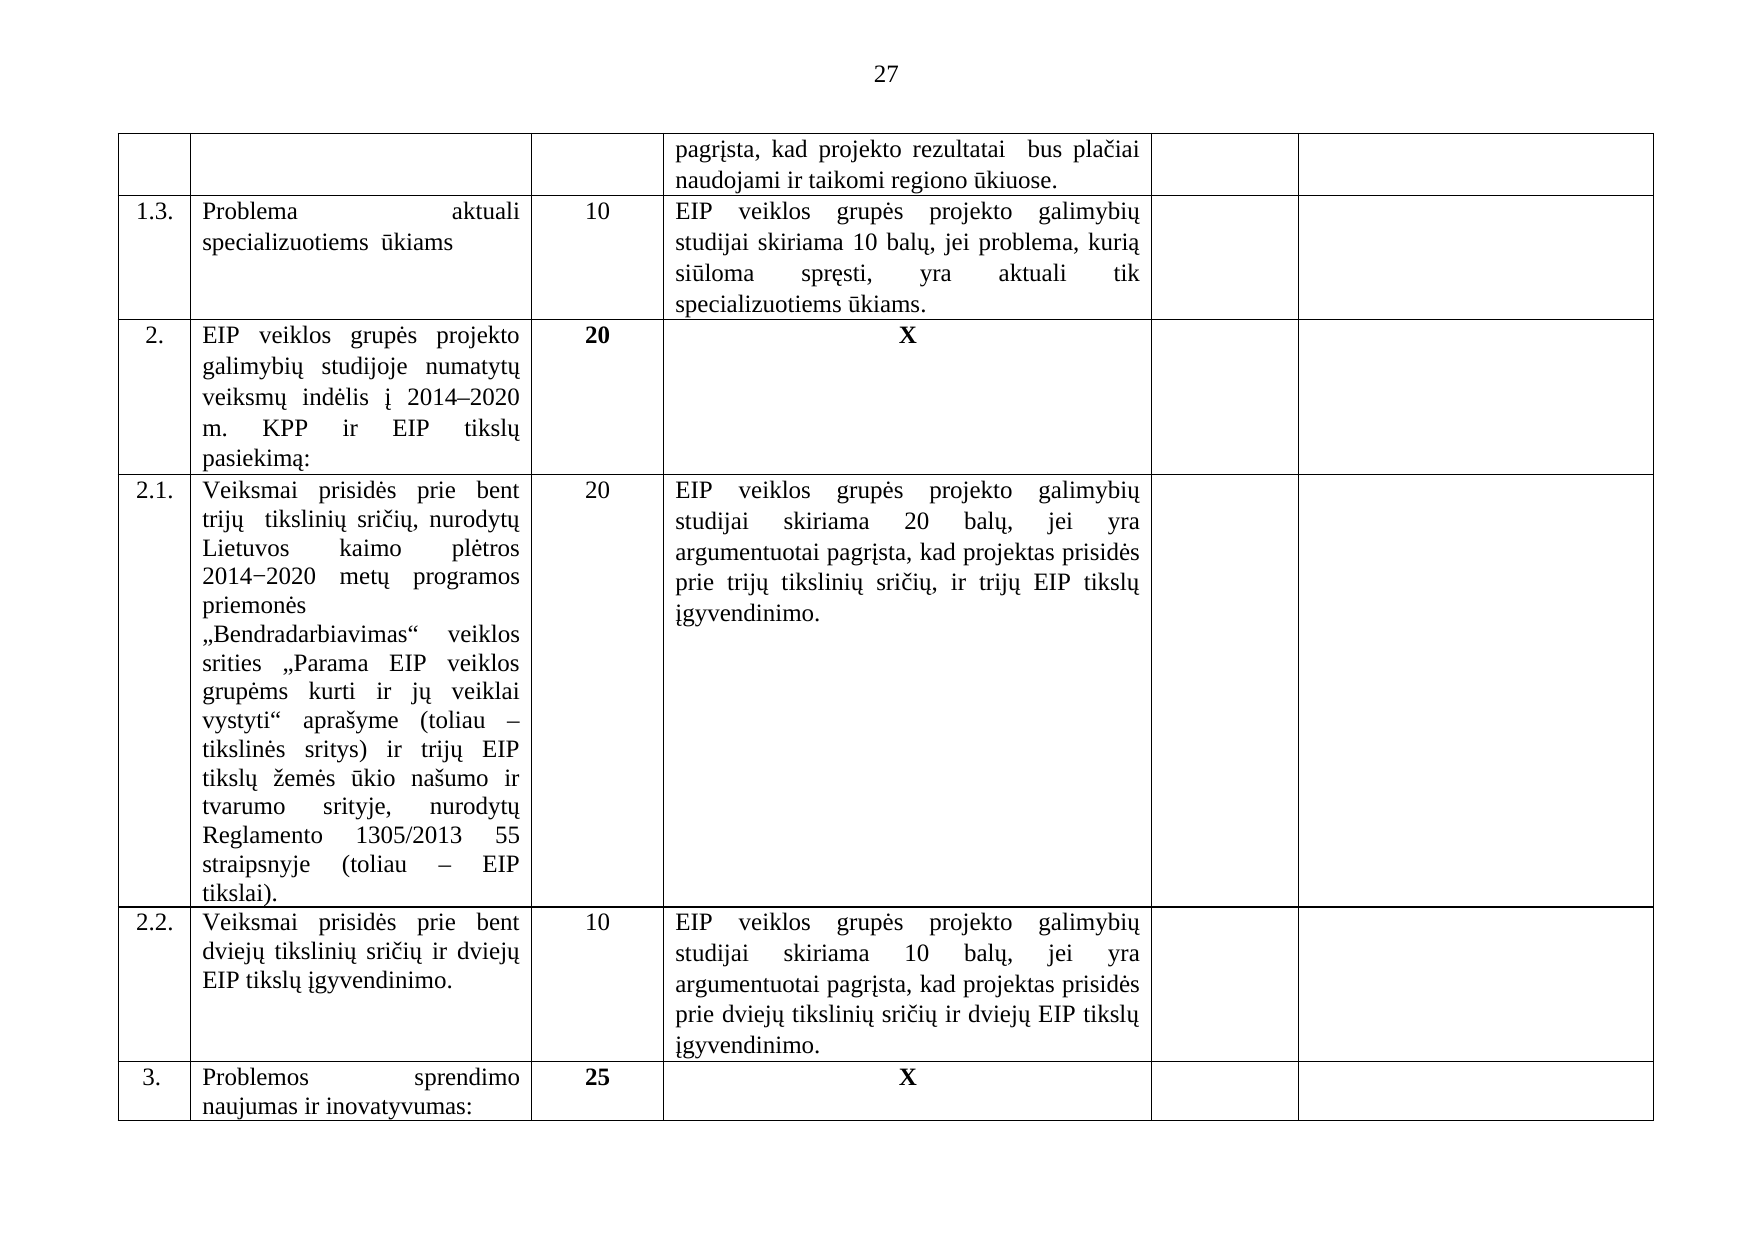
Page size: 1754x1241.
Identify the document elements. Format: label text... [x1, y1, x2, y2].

table_cell EIP veiklos grupės projekto galimybių studijai skiriama 20 balų, jei yra argumentuotai pagrįsta, kad projektas prisidės prie trijų tikslinių sričių, ir trijų EIP tikslų įgyvendinimo. [664, 475, 1151, 906]
table_cell 25 [532, 1062, 663, 1119]
table_cell [1152, 320, 1298, 474]
table_cell EIP veiklos grupės projekto galimybių studijai skiriama 10 balų, jei problema, kurią siūloma spręsti, yra aktuali tik specializuotiems ūkiams. [664, 196, 1151, 319]
table_cell 10 [532, 908, 663, 1061]
table_cell 2.1. [119, 475, 190, 906]
table_cell [1152, 196, 1298, 319]
table_cell [1152, 134, 1298, 195]
table_cell 2. [119, 320, 190, 474]
table_cell pagrįsta, kad projekto rezultatai bus plačiai naudojami ir taikomi regiono ūkiuose. [664, 134, 1151, 195]
table_cell [1299, 475, 1653, 906]
table_cell Problema aktuali specializuotiems ūkiams [191, 196, 531, 319]
table_cell [532, 134, 663, 195]
table_cell 3. [119, 1062, 190, 1119]
table_cell [1299, 908, 1653, 1061]
table_cell [1152, 908, 1298, 1061]
table_cell [1299, 320, 1653, 474]
table_cell [1152, 1062, 1298, 1119]
table_cell 10 [532, 196, 663, 319]
table_cell X [664, 320, 1151, 474]
table_cell [191, 134, 531, 195]
table_cell [1152, 475, 1298, 906]
table_cell [1299, 134, 1653, 195]
table_cell Veiksmai prisidės prie bent dviejų tikslinių sričių ir dviejų EIP tikslų įgyvendinimo. [191, 908, 531, 1061]
table_cell [119, 134, 190, 195]
table_cell Veiksmai prisidės prie bent trijų tikslinių sričių, nurodytų Lietuvos kaimo plėtros 2014−2020 metų programos priemonės „Bendradarbiavimas“ veiklos srities „Parama EIP veiklos grupėms kurti ir jų veiklai vystyti“ aprašyme (toliau – tikslinės sritys) ir trijų EIP tikslų žemės ūkio našumo ir tvarumo srityje, nurodytų Reglamento 1305/2013 55 straipsnyje (toliau – EIP tikslai). [191, 475, 531, 906]
table_cell [1299, 1062, 1653, 1119]
table_cell 1.3. [119, 196, 190, 319]
table_cell Problemos sprendimo naujumas ir inovatyvumas: [191, 1062, 531, 1119]
table_cell EIP veiklos grupės projekto galimybių studijai skiriama 10 balų, jei yra argumentuotai pagrįsta, kad projektas prisidės prie dviejų tikslinių sričių ir dviejų EIP tikslų įgyvendinimo. [664, 908, 1151, 1061]
table_cell 2.2. [119, 908, 190, 1061]
table_cell EIP veiklos grupės projekto galimybių studijoje numatytų veiksmų indėlis į 2014–2020 m. KPP ir EIP tikslų pasiekimą: [191, 320, 531, 474]
table_cell [1299, 196, 1653, 319]
table_cell 20 [532, 320, 663, 474]
table_cell X [664, 1062, 1151, 1119]
table_cell 20 [532, 475, 663, 906]
